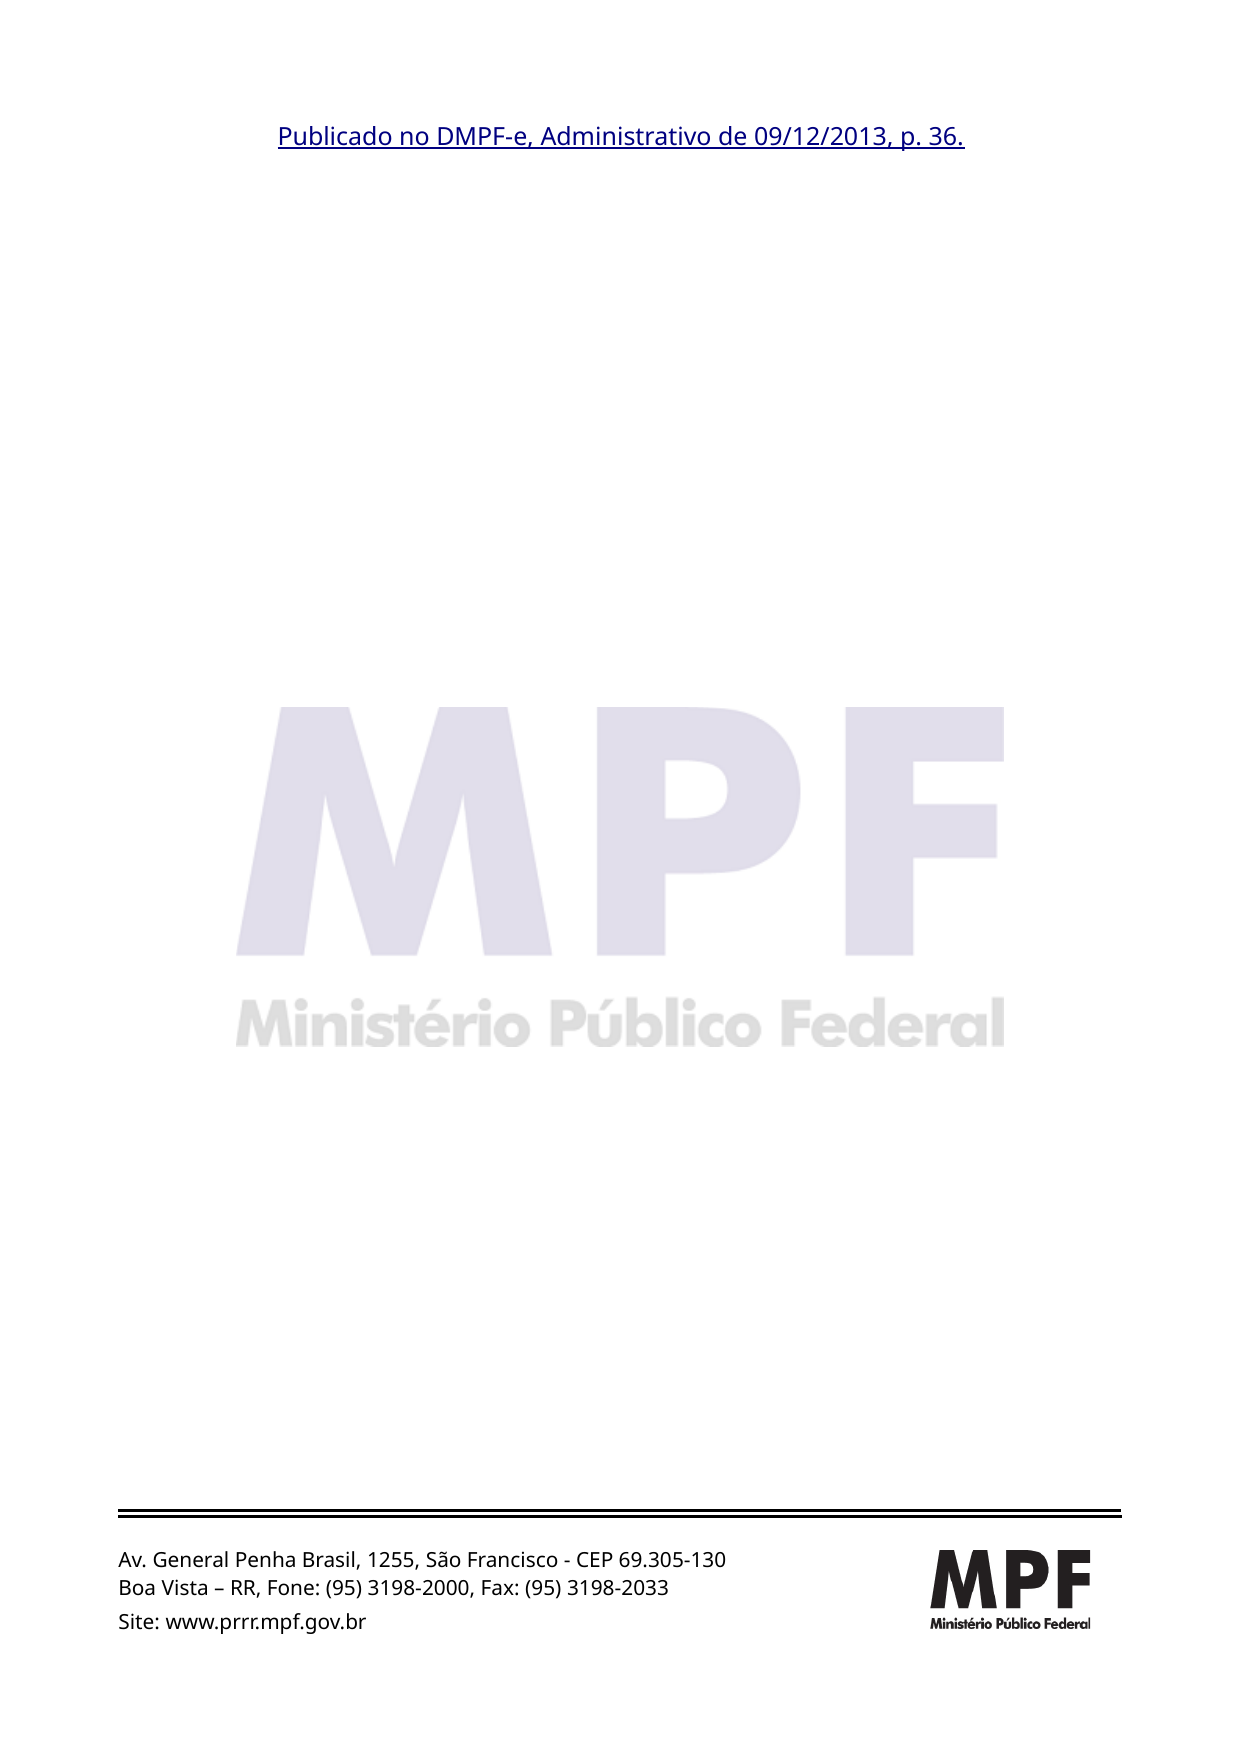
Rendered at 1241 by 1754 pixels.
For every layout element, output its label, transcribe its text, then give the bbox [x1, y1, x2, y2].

picture [930, 1550, 1091, 1629]
text Publicado no DMPF-e, Administrativo de 09/12/2013, p. 36. [118, 118, 1122, 152]
picture [236, 707, 1004, 1047]
